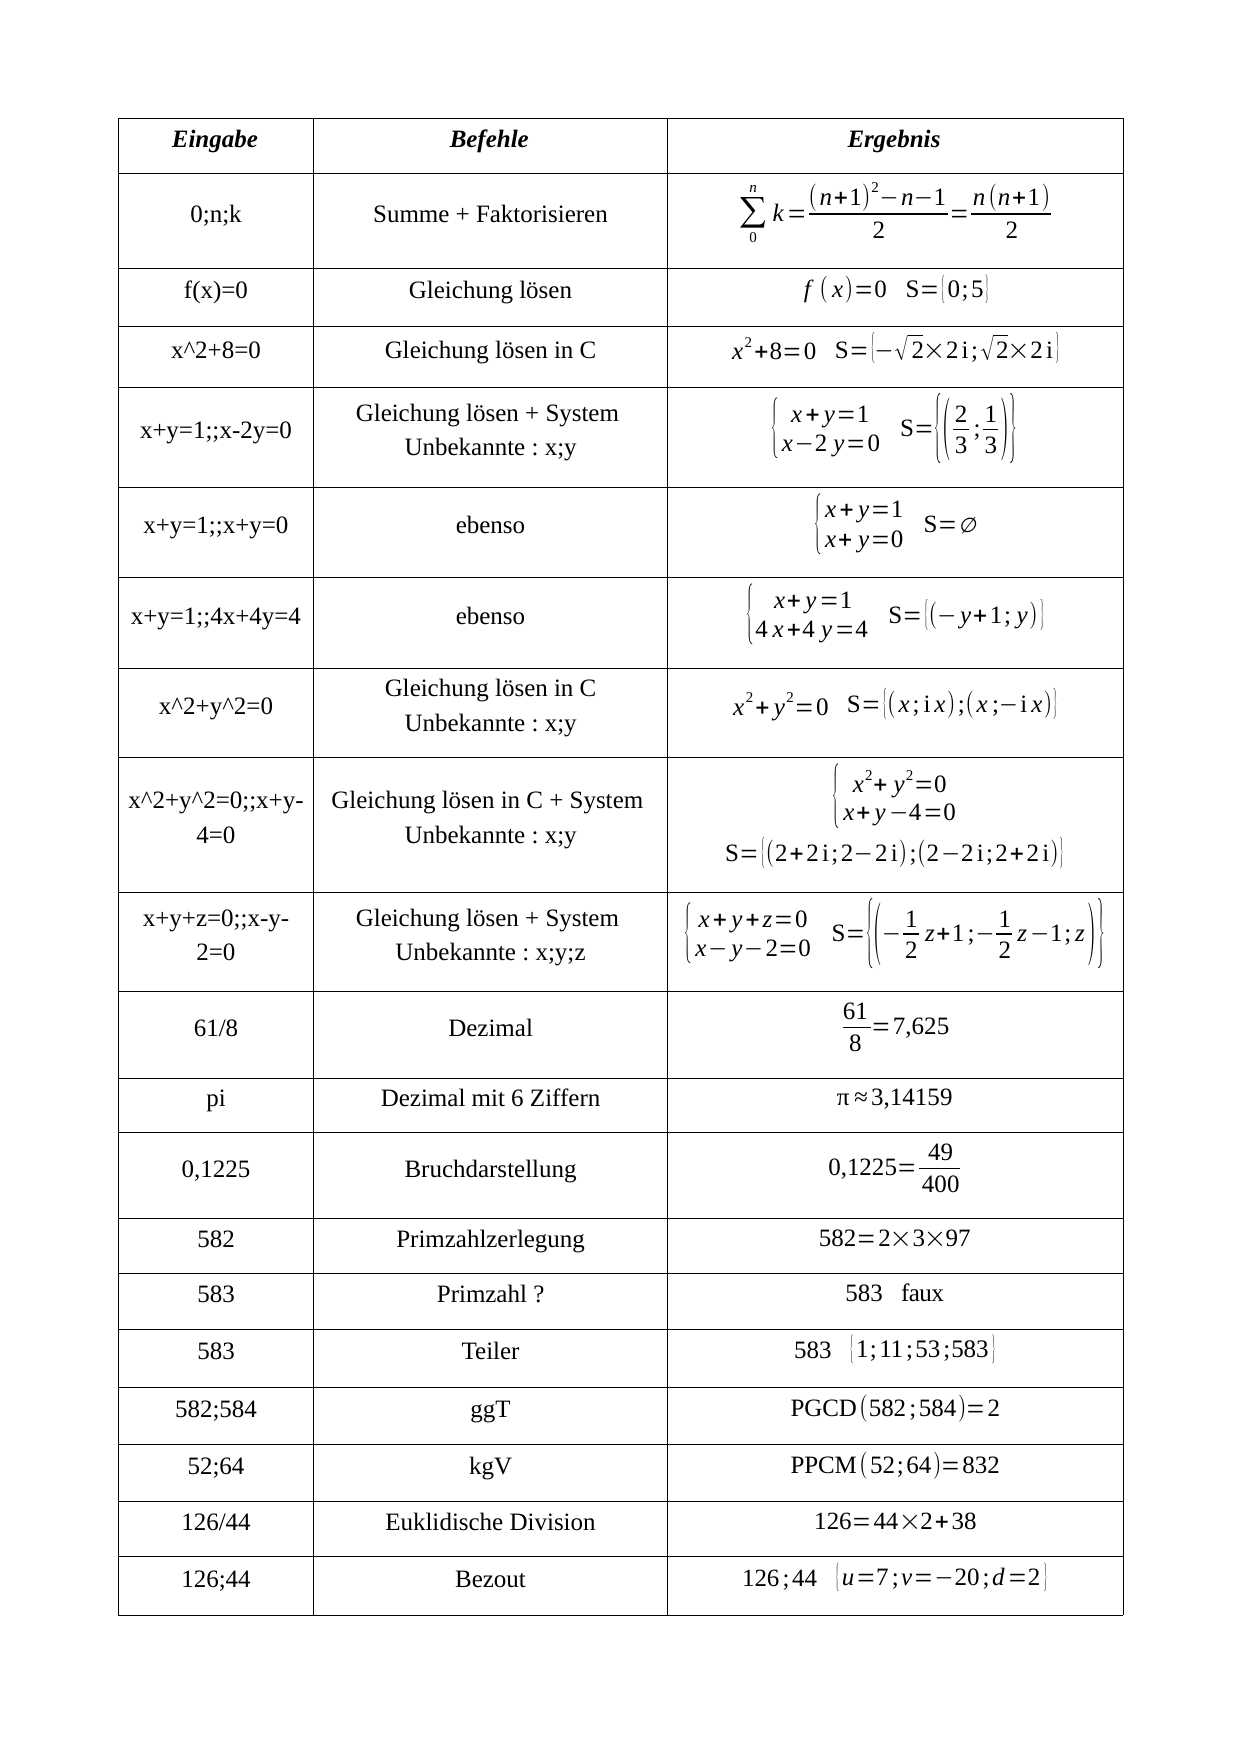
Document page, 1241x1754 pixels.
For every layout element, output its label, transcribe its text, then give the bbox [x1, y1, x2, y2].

table_cell Dezimal [314, 992, 667, 1077]
table_cell Gleichung lösen + System Unbekannte : x;y [314, 388, 667, 487]
table_cell [668, 992, 1123, 1077]
table_cell [668, 327, 1123, 387]
table_cell Primzahlzerlegung [314, 1219, 667, 1273]
table_cell [668, 578, 1123, 668]
table_cell Summe + Faktorisieren [314, 174, 667, 268]
table_cell 126;44 [119, 1557, 313, 1615]
table_cell Bruchdarstellung [314, 1133, 667, 1218]
table_cell ebenso [314, 488, 667, 577]
table_cell 126/44 [119, 1502, 313, 1556]
table_cell [668, 1133, 1123, 1218]
table_cell [668, 1388, 1123, 1444]
table_cell x^2+y^2=0 [119, 669, 313, 757]
table_cell [668, 388, 1123, 487]
table_cell [668, 269, 1123, 326]
table_cell 582 [119, 1219, 313, 1273]
table_cell [668, 1219, 1123, 1273]
table_cell [668, 174, 1123, 268]
table_cell Gleichung lösen in C [314, 327, 667, 387]
table_cell x+y=1;;x+y=0 [119, 488, 313, 577]
table_cell Gleichung lösen in C + System Unbekannte : x;y [314, 758, 667, 892]
table_cell [668, 758, 1123, 892]
table_cell Gleichung lösen + System Unbekannte : x;y;z [314, 893, 667, 991]
table_cell Bezout [314, 1557, 667, 1615]
table_cell Gleichung lösen in C Unbekannte : x;y [314, 669, 667, 757]
table_cell [668, 1079, 1123, 1132]
table_cell Teiler [314, 1330, 667, 1387]
table_cell 583 [119, 1330, 313, 1387]
table_header Befehle [314, 119, 667, 173]
table_cell ebenso [314, 578, 667, 668]
table_cell [668, 669, 1123, 757]
table_cell x+y+z=0;;x-y-2=0 [119, 893, 313, 991]
table_cell Euklidische Division [314, 1502, 667, 1556]
table_cell 52;64 [119, 1445, 313, 1501]
table_cell [668, 1330, 1123, 1387]
table_cell pi [119, 1079, 313, 1132]
table_cell 0;n;k [119, 174, 313, 268]
table_cell [668, 1274, 1123, 1328]
table_cell Dezimal mit 6 Ziffern [314, 1079, 667, 1132]
table_cell f(x)=0 [119, 269, 313, 326]
table_cell [668, 1557, 1123, 1615]
table_cell x^2+8=0 [119, 327, 313, 387]
table_cell [668, 488, 1123, 577]
table_cell kgV [314, 1445, 667, 1501]
table_cell Primzahl ? [314, 1274, 667, 1328]
table_cell x+y=1;;x-2y=0 [119, 388, 313, 487]
table_cell x^2+y^2=0;;x+y-4=0 [119, 758, 313, 892]
table_header Ergebnis [668, 119, 1123, 173]
table_cell ggT [314, 1388, 667, 1444]
table_cell 583 [119, 1274, 313, 1328]
table_cell 582;584 [119, 1388, 313, 1444]
table_cell [668, 893, 1123, 991]
table_header Eingabe [119, 119, 313, 173]
table_cell Gleichung lösen [314, 269, 667, 326]
table_cell 61/8 [119, 992, 313, 1077]
table_cell 0,1225 [119, 1133, 313, 1218]
table_cell x+y=1;;4x+4y=4 [119, 578, 313, 668]
table_cell [668, 1502, 1123, 1556]
table_cell [668, 1445, 1123, 1501]
